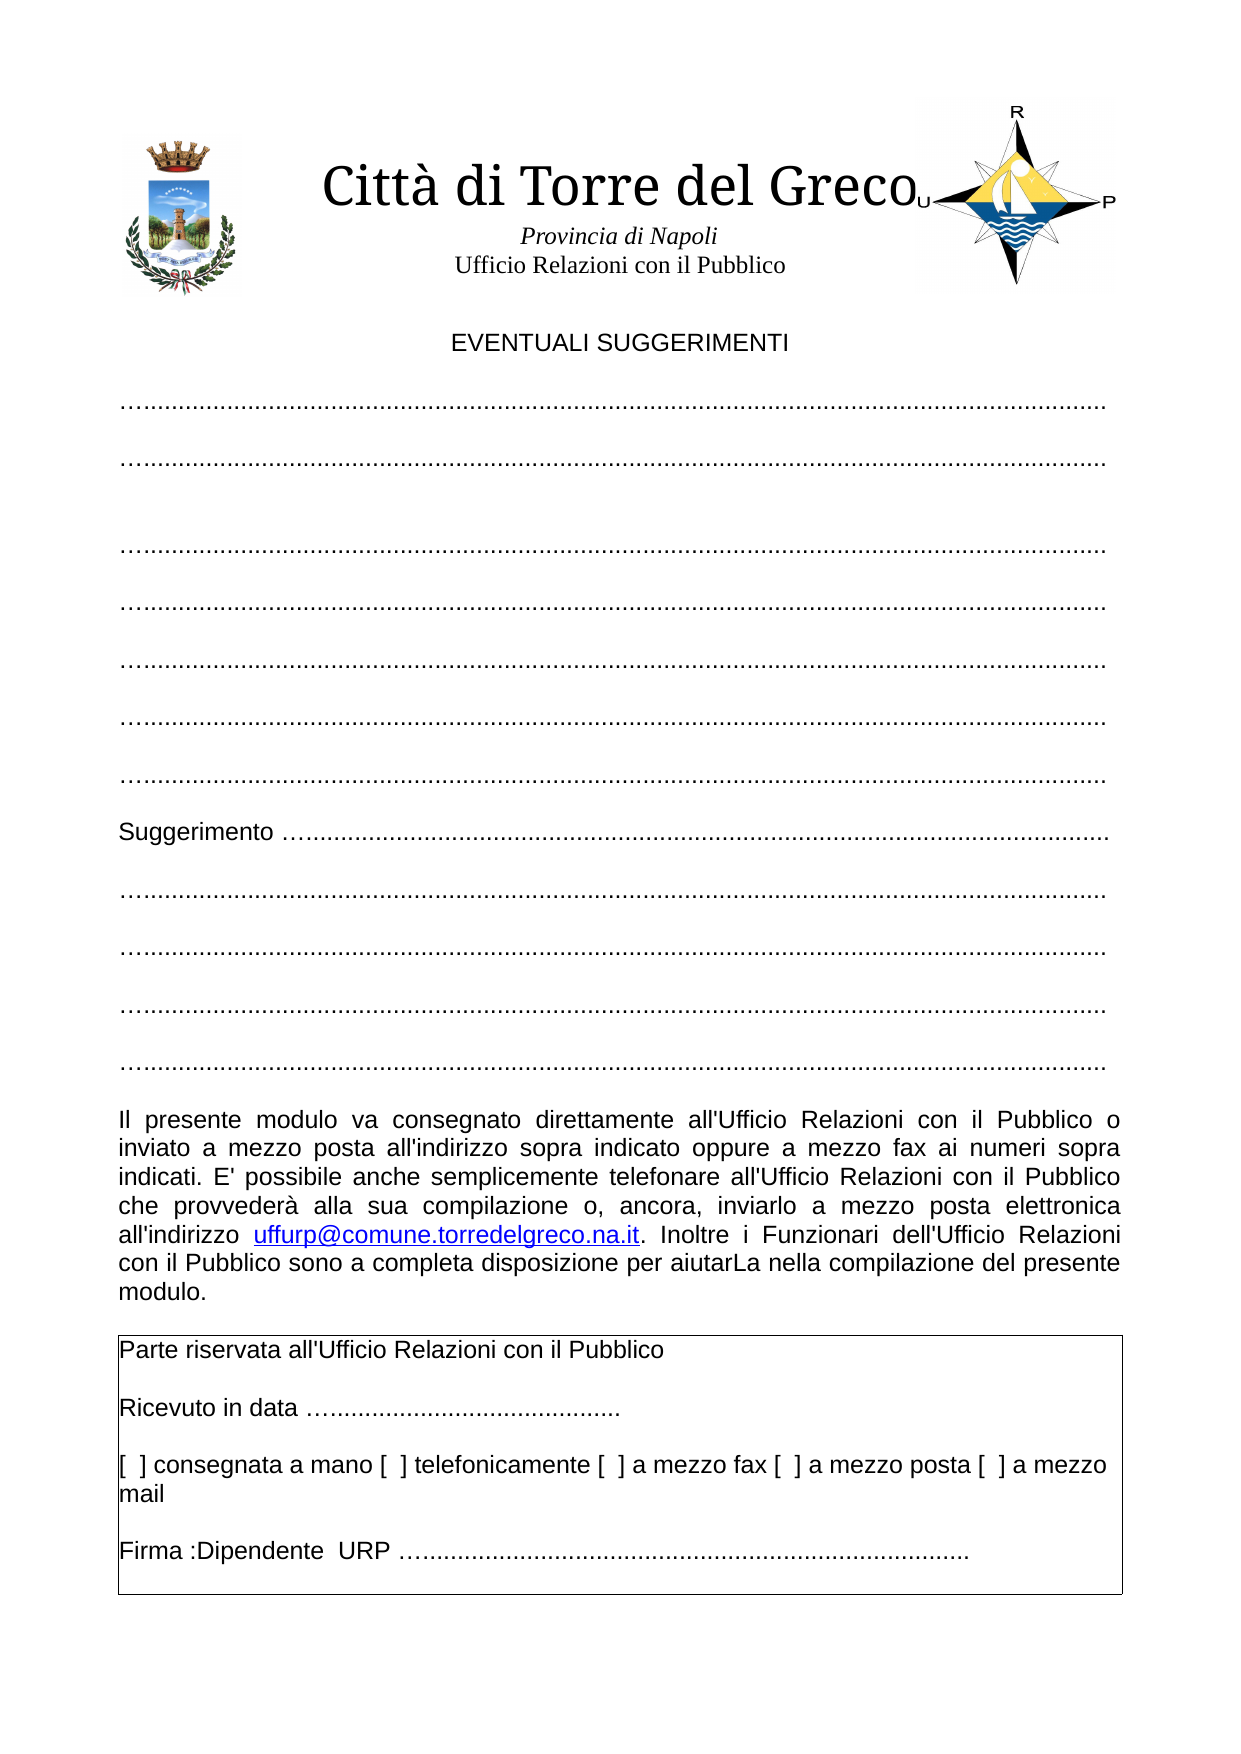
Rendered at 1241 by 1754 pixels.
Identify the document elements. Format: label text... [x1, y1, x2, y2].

text …........................................................................................................................................... [118, 932, 1122, 961]
text Ricevuto in data ….......................................... [119, 1392, 1122, 1421]
text Il presente modulo va consegnato direttamente all'Ufficio Relazioni con il Pubblico o inviato a mezzo posta all'indirizzo sopra indicato oppure a mezzo fax ai numeri sopra indicati. E' possibile anche semplicemente telefonare all'Ufficio Relazioni con il Pubblico che provvederà alla sua compilazione o, ancora, inviarlo a mezzo posta elettronica all'indirizzo uffurp@comune.torredelgreco.na.it. Inoltre i Funzionari dell'Ufficio Relazioni con il Pubblico sono a completa disposizione per aiutarLa nella compilazione del presente modulo. [118, 1104, 1122, 1306]
text Firma :Dipendente URP …............................................................................... [119, 1536, 1122, 1565]
text …........................................................................................................................................... [118, 759, 1122, 788]
text …........................................................................................................................................... [118, 989, 1122, 1018]
text Parte riservata all'Ufficio Relazioni con il Pubblico [119, 1336, 1122, 1364]
text EVENTUALI SUGGERIMENTI [118, 328, 1122, 357]
text [ ] consegnata a mano [ ] telefonicamente [ ] a mezzo fax [ ] a mezzo posta [ ] a mezzo mail [119, 1449, 1122, 1508]
text …........................................................................................................................................... [118, 1047, 1122, 1076]
text …........................................................................................................................................... [118, 529, 1122, 558]
text …........................................................................................................................................... [118, 587, 1122, 616]
text …........................................................................................................................................... [118, 874, 1122, 903]
text …........................................................................................................................................... [118, 702, 1122, 731]
text Suggerimento ….................................................................................................................... [118, 817, 1122, 846]
text …........................................................................................................................................... [118, 386, 1122, 414]
text …........................................................................................................................................... [118, 644, 1122, 673]
text …........................................................................................................................................... [118, 443, 1122, 472]
